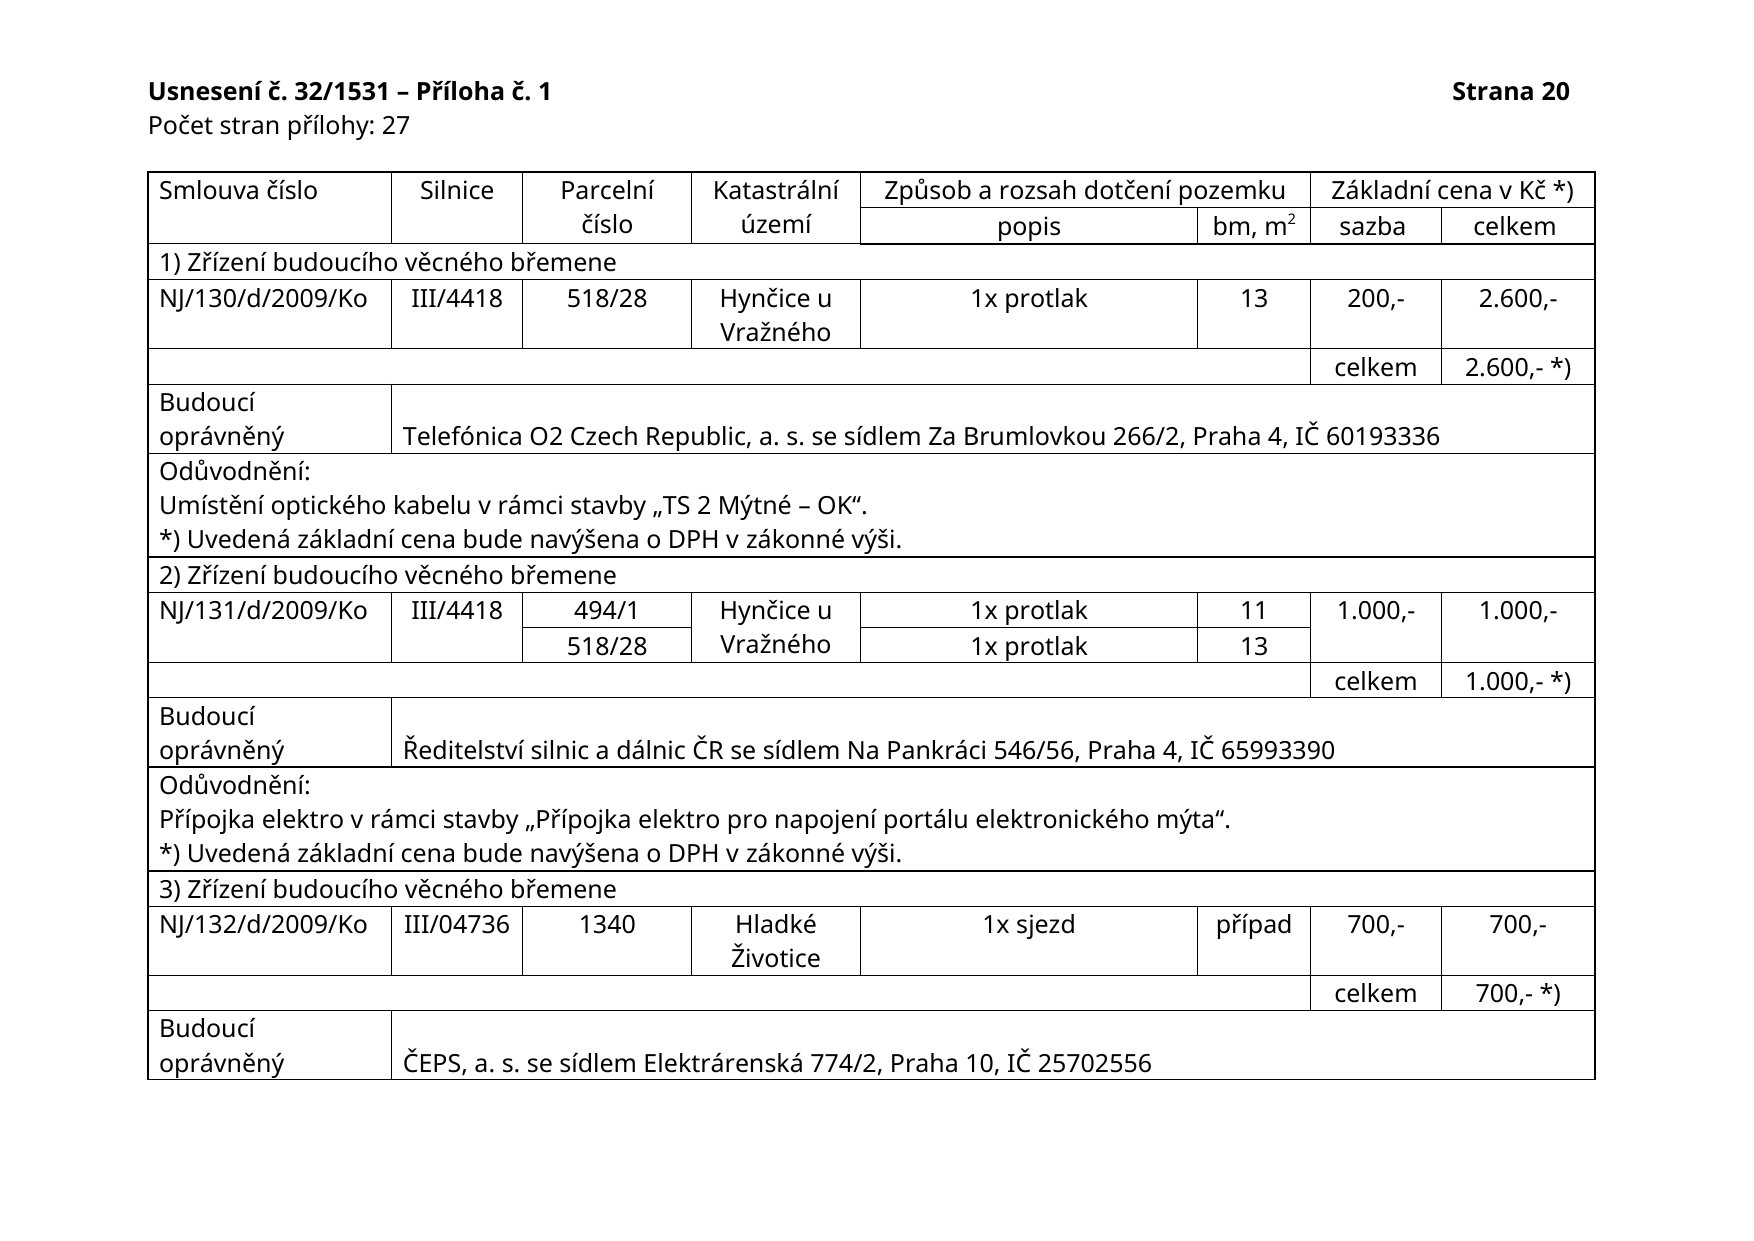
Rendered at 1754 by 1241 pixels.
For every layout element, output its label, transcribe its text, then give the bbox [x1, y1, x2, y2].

table_cell Základní cena v Kč *) [1311, 173, 1594, 207]
table_cell Hladké Životice [692, 907, 860, 975]
table_cell Hynčice u Vražného [692, 280, 860, 348]
table_cell [149, 663, 1310, 697]
table_cell sazba [1311, 208, 1441, 243]
table_cell Hynčice u Vražného [692, 593, 860, 662]
table_cell bm, m2 [1198, 208, 1310, 243]
table_cell případ [1198, 907, 1310, 975]
table_cell Katastrální území [692, 173, 860, 243]
table_cell popis [861, 208, 1197, 243]
table_cell 700,- *) [1442, 976, 1594, 1010]
table_cell Telefónica O2 Czech Republic, a. s. se sídlem Za Brumlovkou 266/2, Praha 4, IČ 60193336 [392, 385, 1594, 453]
table_cell 11 [1198, 593, 1310, 627]
table_cell NJ/130/d/2009/Ko [149, 280, 391, 348]
table_cell 13 [1198, 628, 1310, 662]
table_cell 2) Zřízení budoucího věcného břemene [149, 558, 1594, 592]
table_cell Parcelní číslo [523, 173, 691, 243]
table_cell III/4418 [392, 593, 522, 662]
table_cell 1340 [523, 907, 691, 975]
table_cell 700,- [1311, 907, 1441, 975]
table_cell Smlouva číslo [149, 173, 391, 243]
table_cell III/4418 [392, 280, 522, 348]
table_cell 1.000,- [1311, 593, 1441, 662]
table_cell [149, 976, 1310, 1010]
table_cell 700,- [1442, 907, 1594, 975]
table_cell celkem [1442, 208, 1594, 243]
table_cell III/04736 [392, 907, 522, 975]
table_cell 518/28 [523, 628, 691, 662]
table_cell 1.000,- [1442, 593, 1594, 662]
table_cell 518/28 [523, 280, 691, 348]
table_cell 2.600,- [1442, 280, 1594, 348]
table_cell Způsob a rozsah dotčení pozemku [861, 173, 1310, 207]
table_cell 1x protlak [861, 628, 1197, 662]
table_cell 13 [1198, 280, 1310, 348]
table_cell 1) Zřízení budoucího věcného břemene [149, 244, 1594, 279]
table_cell 3) Zřízení budoucího věcného břemene [149, 872, 1594, 906]
table_cell 200,- [1311, 280, 1441, 348]
table_cell Odůvodnění: Přípojka elektro v rámci stavby „Přípojka elektro pro napojení portálu elektronického mýta“. *) Uvedená základní cena bude navýšena o DPH v zákonné výši. [149, 768, 1594, 870]
table_cell 1.000,- *) [1442, 663, 1594, 697]
table_cell 1x sjezd [861, 907, 1197, 975]
table_cell Budoucí oprávněný [149, 385, 391, 453]
table_cell celkem [1311, 349, 1441, 383]
table_cell Odůvodnění: Umístění optického kabelu v rámci stavby „TS 2 Mýtné – OK“. *) Uvedená základní cena bude navýšena o DPH v zákonné výši. [149, 454, 1594, 556]
table_cell 494/1 [523, 593, 691, 627]
table_cell [149, 349, 1310, 383]
table_cell 1x protlak [861, 280, 1197, 348]
table_cell celkem [1311, 976, 1441, 1010]
table_cell Ředitelství silnic a dálnic ČR se sídlem Na Pankráci 546/56, Praha 4, IČ 65993390 [392, 698, 1594, 766]
table_cell Budoucí oprávněný [149, 698, 391, 766]
table_cell 2.600,- *) [1442, 349, 1594, 383]
table_cell Silnice [392, 173, 522, 243]
table_cell NJ/131/d/2009/Ko [149, 593, 391, 662]
table_cell ČEPS, a. s. se sídlem Elektrárenská 774/2, Praha 10, IČ 25702556 [392, 1011, 1594, 1079]
table_cell celkem [1311, 663, 1441, 697]
table_cell 1x protlak [861, 593, 1197, 627]
table_cell Budoucí oprávněný [149, 1011, 391, 1079]
table_cell NJ/132/d/2009/Ko [149, 907, 391, 975]
